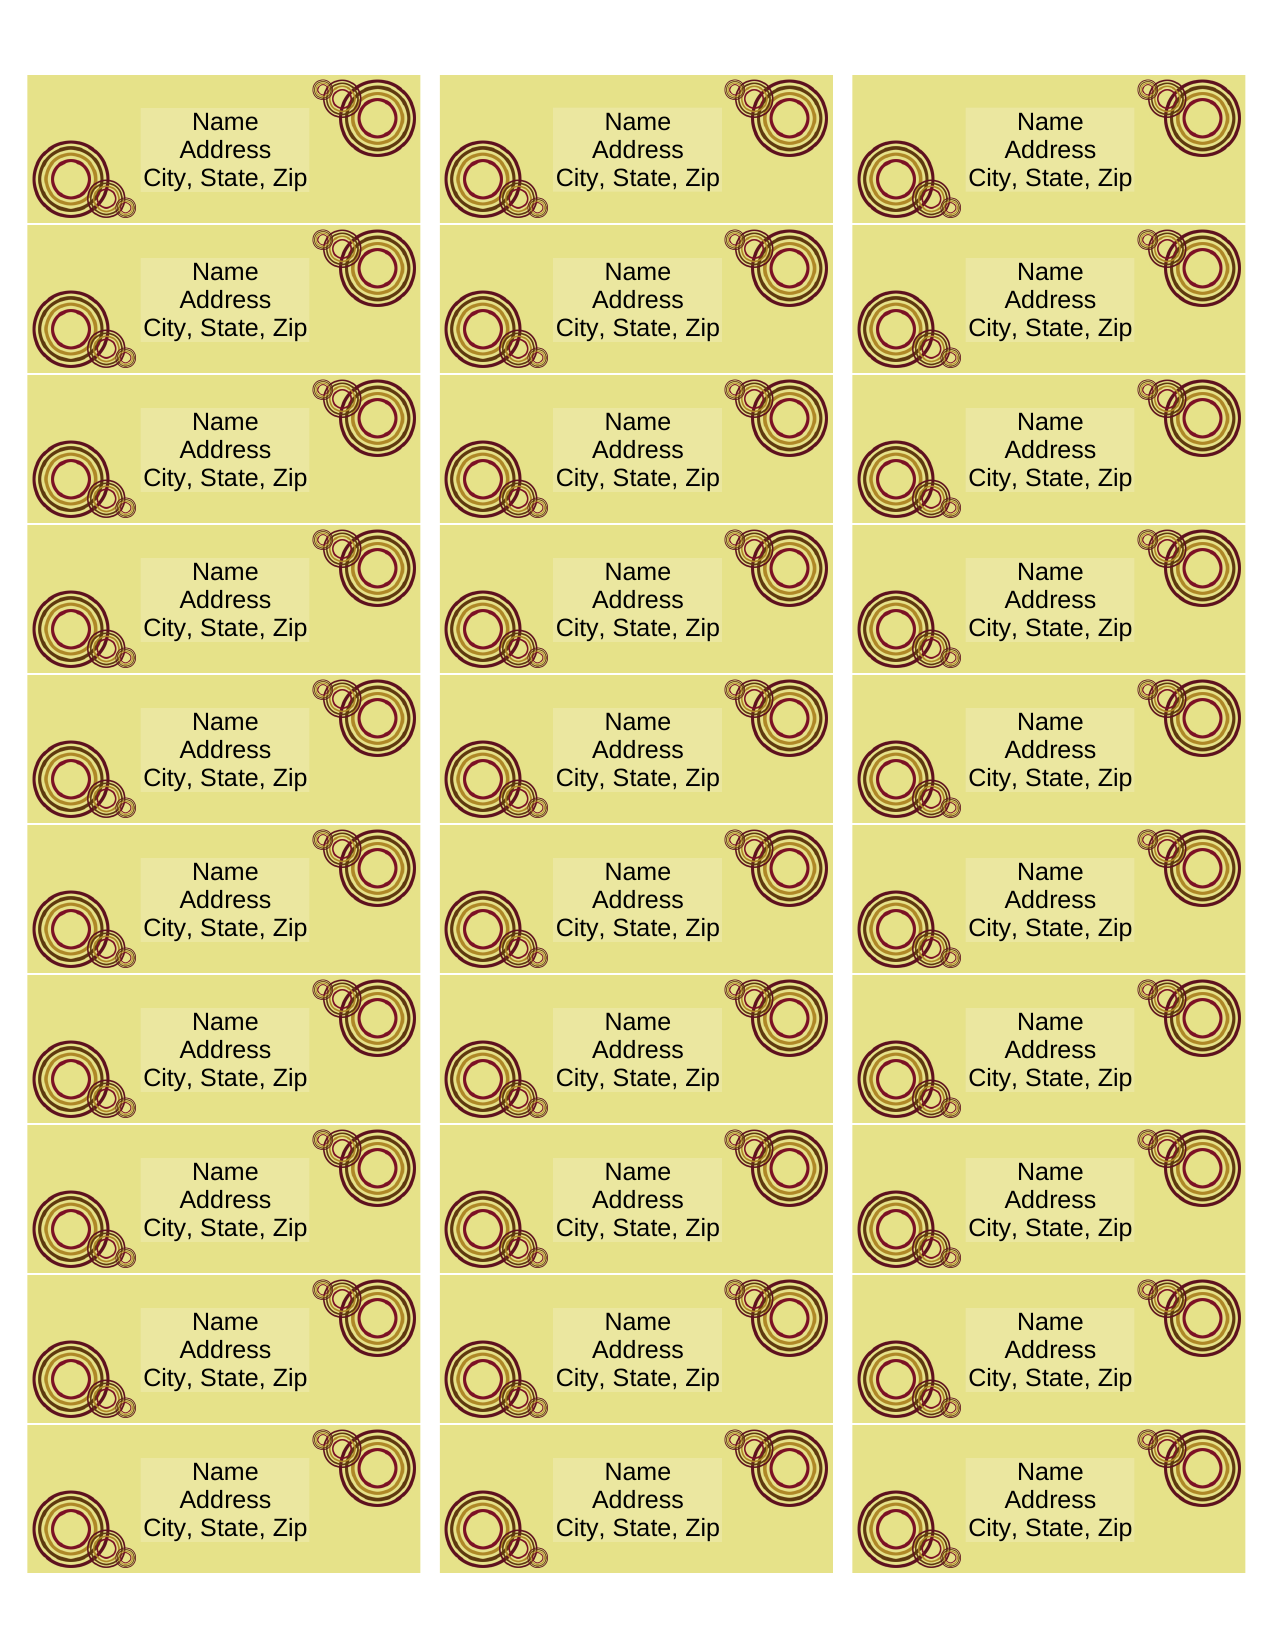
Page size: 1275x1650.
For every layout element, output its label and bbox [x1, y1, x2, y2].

picture [439, 825, 833, 973]
picture [27, 1425, 421, 1573]
table_cell [421, 1125, 439, 1275]
table_cell [421, 675, 439, 825]
table_cell [421, 525, 439, 675]
picture [852, 1125, 1246, 1273]
picture [852, 825, 1246, 973]
table_cell [833, 525, 852, 675]
picture [27, 525, 421, 673]
table_cell [833, 975, 852, 1125]
picture [27, 225, 421, 373]
picture [27, 1275, 421, 1423]
table_cell [421, 375, 439, 525]
table_cell [833, 375, 852, 525]
table_cell [833, 225, 852, 375]
table_header [421, 75, 439, 225]
picture [852, 1275, 1246, 1423]
table_cell [833, 675, 852, 825]
picture [852, 75, 1246, 223]
table_header [833, 75, 852, 225]
picture [852, 225, 1246, 373]
picture [27, 675, 421, 823]
picture [852, 975, 1246, 1123]
picture [439, 375, 833, 523]
picture [27, 825, 421, 973]
table_cell [421, 825, 439, 975]
table_cell [833, 1125, 852, 1275]
table_cell [421, 225, 439, 375]
table_cell [421, 1275, 439, 1425]
table_cell [421, 1425, 439, 1575]
picture [439, 225, 833, 373]
picture [852, 525, 1246, 673]
picture [439, 1275, 833, 1423]
table_cell [833, 1425, 852, 1575]
table_cell [833, 1275, 852, 1425]
picture [439, 675, 833, 823]
picture [27, 1125, 421, 1273]
picture [852, 675, 1246, 823]
picture [439, 525, 833, 673]
picture [439, 75, 833, 223]
picture [27, 75, 421, 223]
table_cell [421, 975, 439, 1125]
picture [439, 1425, 833, 1573]
picture [852, 1425, 1246, 1573]
picture [439, 1125, 833, 1273]
picture [852, 375, 1246, 523]
picture [439, 975, 833, 1123]
picture [27, 975, 421, 1123]
table_cell [833, 825, 852, 975]
picture [27, 375, 421, 523]
